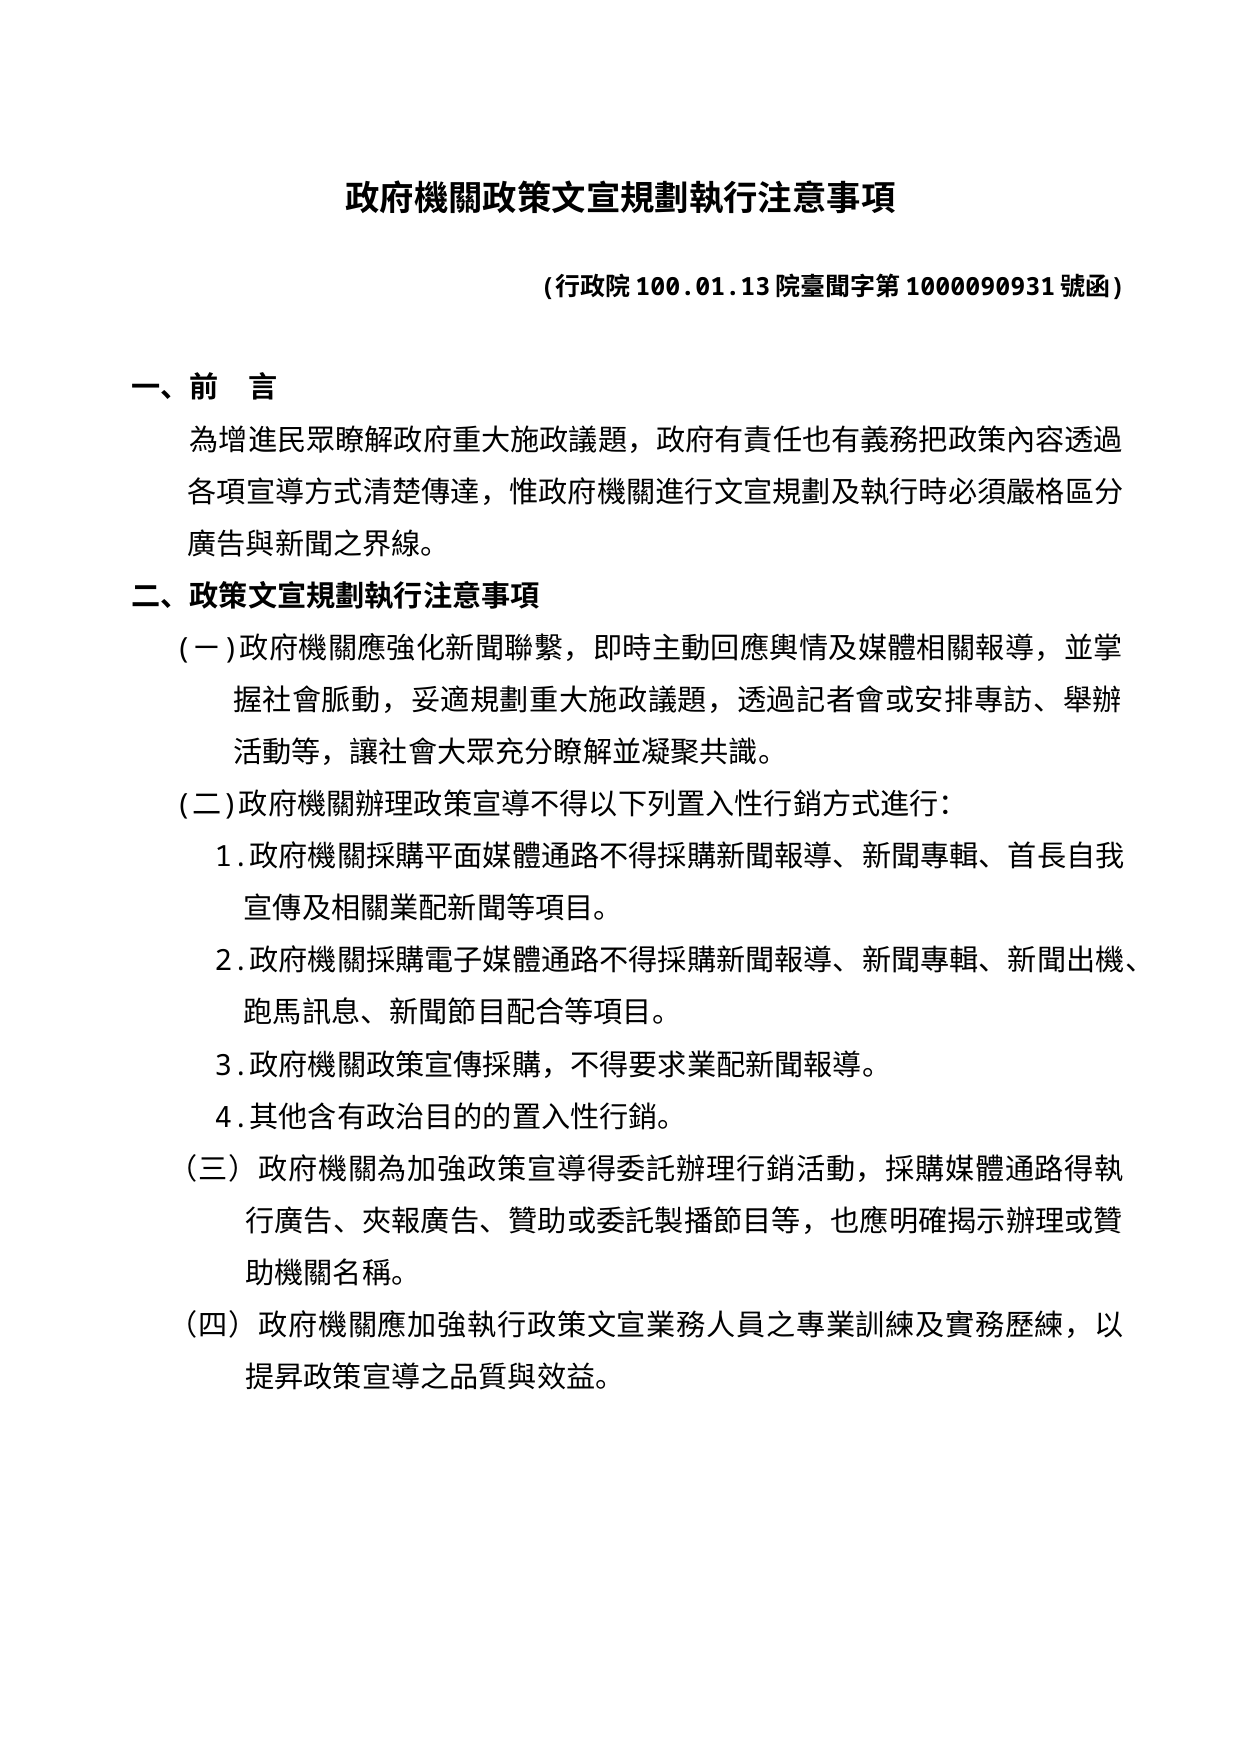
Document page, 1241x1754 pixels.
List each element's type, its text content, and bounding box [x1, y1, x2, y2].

text (行政院100.01.13院臺聞字第1000090931號函) [187, 262, 1125, 304]
text 3.政府機關政策宣傳採購，不得要求業配新聞報導。 [214, 1033, 1125, 1085]
text (ㄧ)政府機關應強化新聞聯繫，即時主動回應輿情及媒體相關報導，並掌握社會脈動，妥適規劃重大施政議題，透過記者會或安排專訪、舉辦活動等，讓社會大眾充分瞭解並凝聚共識。 [174, 617, 1125, 773]
text (二)政府機關辦理政策宣導不得以下列置入性行銷方式進行： [174, 773, 1125, 825]
text 一、前 言 [131, 356, 1125, 408]
text 1.政府機關採購平面媒體通路不得採購新聞報導、新聞專輯、首長自我宣傳及相關業配新聞等項目。 [214, 825, 1125, 929]
text 為增進民眾瞭解政府重大施政議題，政府有責任也有義務把政策內容透過各項宣導方式清楚傳達，惟政府機關進行文宣規劃及執行時必須嚴格區分廣告與新聞之界線。 [131, 408, 1125, 564]
text 4.其他含有政治目的的置入性行銷。 [214, 1085, 1125, 1137]
text 二、政策文宣規劃執行注意事項 [131, 564, 1125, 617]
text （四）政府機關應加強執行政策文宣業務人員之專業訓練及實務歷練，以提昇政策宣導之品質與效益。 [169, 1294, 1125, 1398]
text 政府機關政策文宣規劃執行注意事項 [187, 169, 1053, 221]
text （三）政府機關為加強政策宣導得委託辦理行銷活動，採購媒體通路得執行廣告、夾報廣告、贊助或委託製播節目等，也應明確揭示辦理或贊助機關名稱。 [169, 1137, 1125, 1294]
text 2.政府機關採購電子媒體通路不得採購新聞報導、新聞專輯、新聞出機、跑馬訊息、新聞節目配合等項目。 [214, 929, 1125, 1033]
